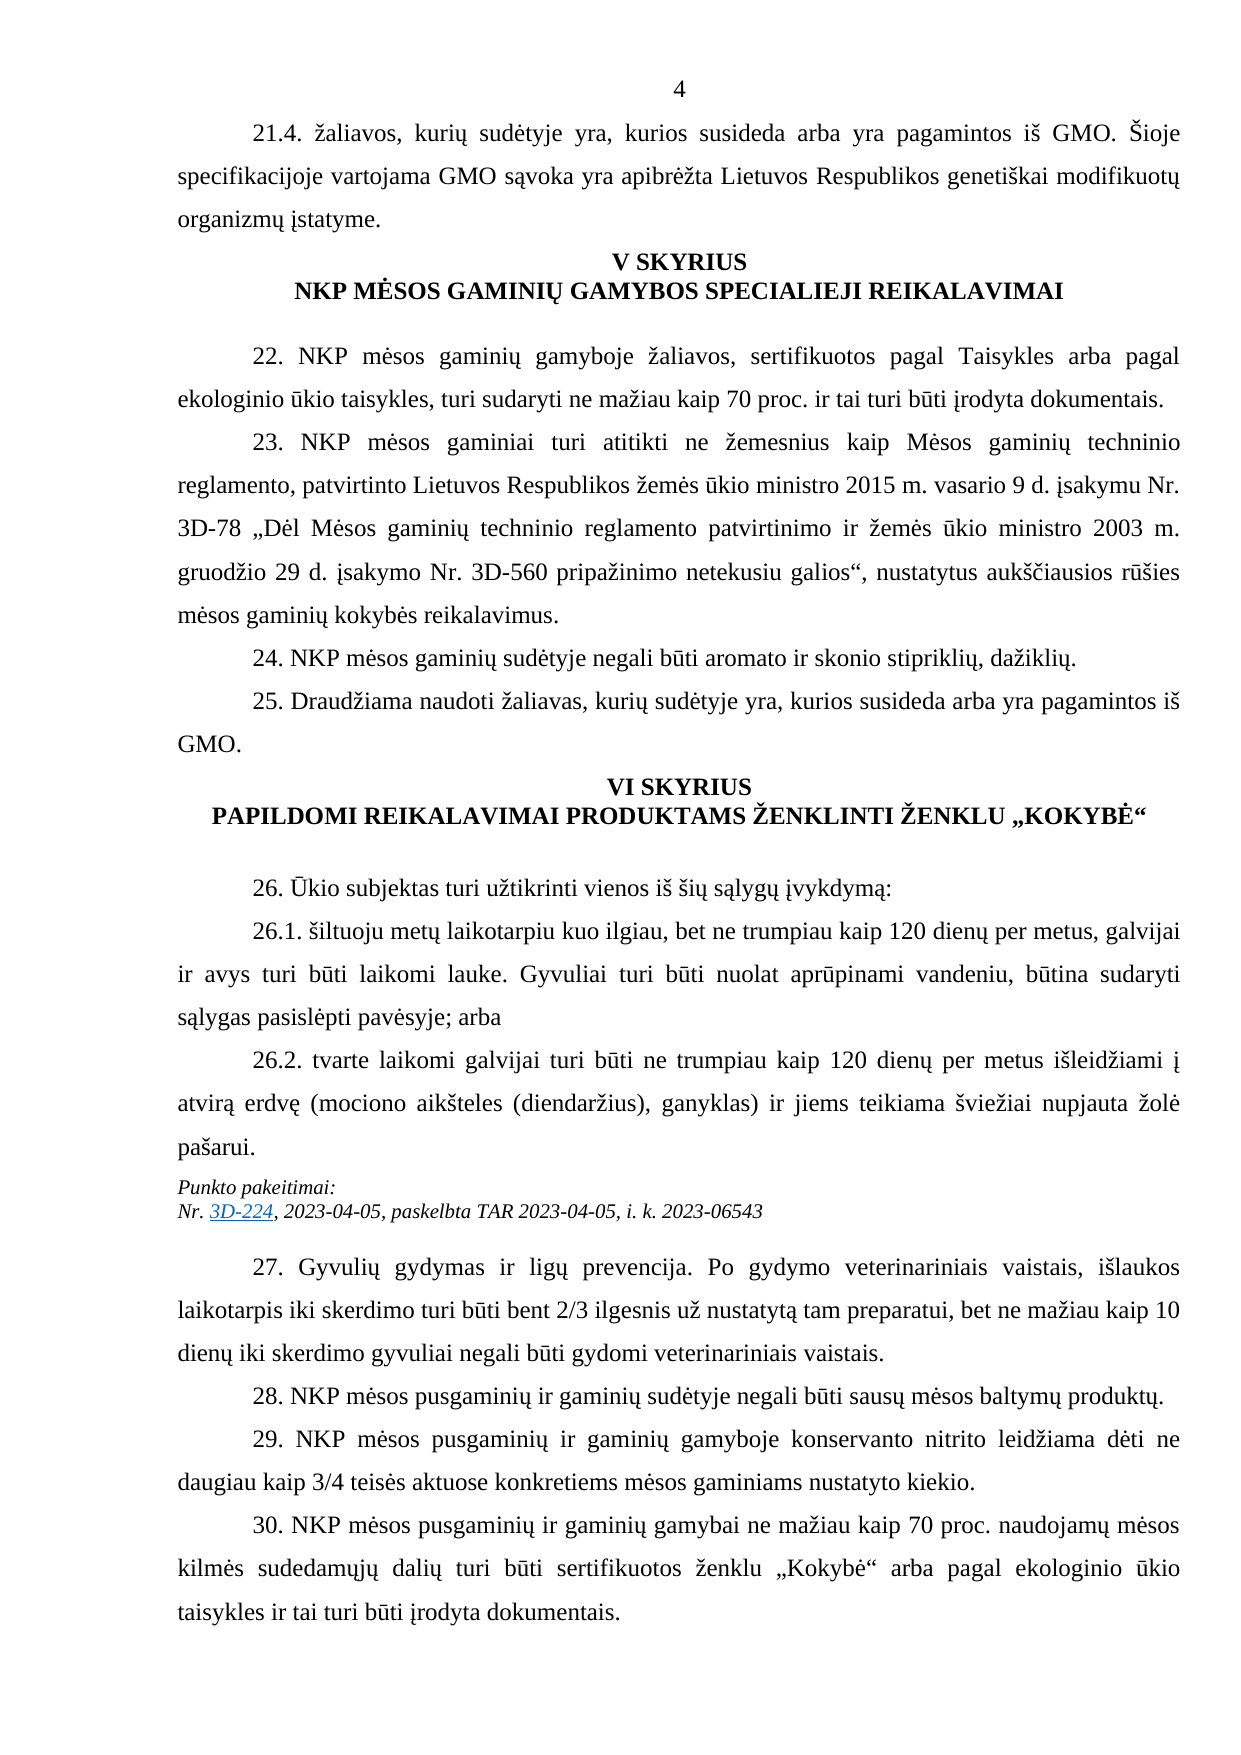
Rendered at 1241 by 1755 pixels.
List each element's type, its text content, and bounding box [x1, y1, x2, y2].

text 26. Ūkio subjektas turi užtikrinti vienos iš šių sąlygų įvykdymą: [177, 873, 1181, 902]
text Nr. 3D-224, 2023-04-05, paskelbta TAR 2023-04-05, i. k. 2023-06543 [177, 1199, 1181, 1223]
text 25. Draudžiama naudoti žaliavas, kurių sudėtyje yra, kurios susideda arba yra pagamintos iš GMO. [177, 686, 1181, 758]
text 29. NKP mėsos pusgaminių ir gaminių gamyboje konservanto nitrito leidžiama dėti ne daugiau kaip 3/4 teisės aktuose konkretiems mėsos gaminiams nustatyto kiekio. [177, 1424, 1181, 1496]
text NKP MĖSOS GAMINIŲ GAMYBOS SPECIALIEJI REIKALAVIMAI [177, 276, 1181, 305]
text Punkto pakeitimai: [177, 1175, 1181, 1199]
text 30. NKP mėsos pusgaminių ir gaminių gamybai ne mažiau kaip 70 proc. naudojamų mėsos kilmės sudedamųjų dalių turi būti sertifikuotos ženklu „Kokybė“ arba pagal ekologinio ūkio taisykles ir tai turi būti įrodyta dokumentais. [177, 1510, 1181, 1625]
text 21.4. žaliavos, kurių sudėtyje yra, kurios susideda arba yra pagamintos iš GMO. Šioje specifikacijoje vartojama GMO sąvoka yra apibrėžta Lietuvos Respublikos genetiškai modifikuotų organizmų įstatyme. [177, 118, 1181, 233]
text 24. NKP mėsos gaminių sudėtyje negali būti aromato ir skonio stipriklių, dažiklių. [177, 643, 1181, 672]
text PAPILDOMI REIKALAVIMAI PRODUKTAMS ŽENKLINTI ŽENKLU „KOKYBĖ“ [177, 801, 1181, 830]
text VI SKYRIUS [177, 772, 1181, 801]
text 26.1. šiltuoju metų laikotarpiu kuo ilgiau, bet ne trumpiau kaip 120 dienų per metus, galvijai ir avys turi būti laikomi lauke. Gyvuliai turi būti nuolat aprūpinami vandeniu, būtina sudaryti sąlygas pasislėpti pavėsyje; arba [177, 916, 1181, 1031]
text V SKYRIUS [177, 247, 1181, 276]
text 28. NKP mėsos pusgaminių ir gaminių sudėtyje negali būti sausų mėsos baltymų produktų. [177, 1381, 1181, 1410]
text 22. NKP mėsos gaminių gamyboje žaliavos, sertifikuotos pagal Taisykles arba pagal ekologinio ūkio taisykles, turi sudaryti ne mažiau kaip 70 proc. ir tai turi būti įrodyta dokumentais. [177, 341, 1181, 413]
text 26.2. tvarte laikomi galvijai turi būti ne trumpiau kaip 120 dienų per metus išleidžiami į atvirą erdvę (mociono aikšteles (diendaržius), ganyklas) ir jiems teikiama šviežiai nupjauta žolė pašarui. [177, 1045, 1181, 1160]
text 27. Gyvulių gydymas ir ligų prevencija. Po gydymo veterinariniais vaistais, išlaukos laikotarpis iki skerdimo turi būti bent 2/3 ilgesnis už nustatytą tam preparatui, bet ne mažiau kaip 10 dienų iki skerdimo gyvuliai negali būti gydomi veterinariniais vaistais. [177, 1252, 1181, 1367]
text 23. NKP mėsos gaminiai turi atitikti ne žemesnius kaip Mėsos gaminių techninio reglamento, patvirtinto Lietuvos Respublikos žemės ūkio ministro 2015 m. vasario 9 d. įsakymu Nr. 3D-78 „Dėl Mėsos gaminių techninio reglamento patvirtinimo ir žemės ūkio ministro 2003 m. gruodžio 29 d. įsakymo Nr. 3D-560 pripažinimo netekusiu galios“, nustatytus aukščiausios rūšies mėsos gaminių kokybės reikalavimus. [177, 427, 1181, 628]
